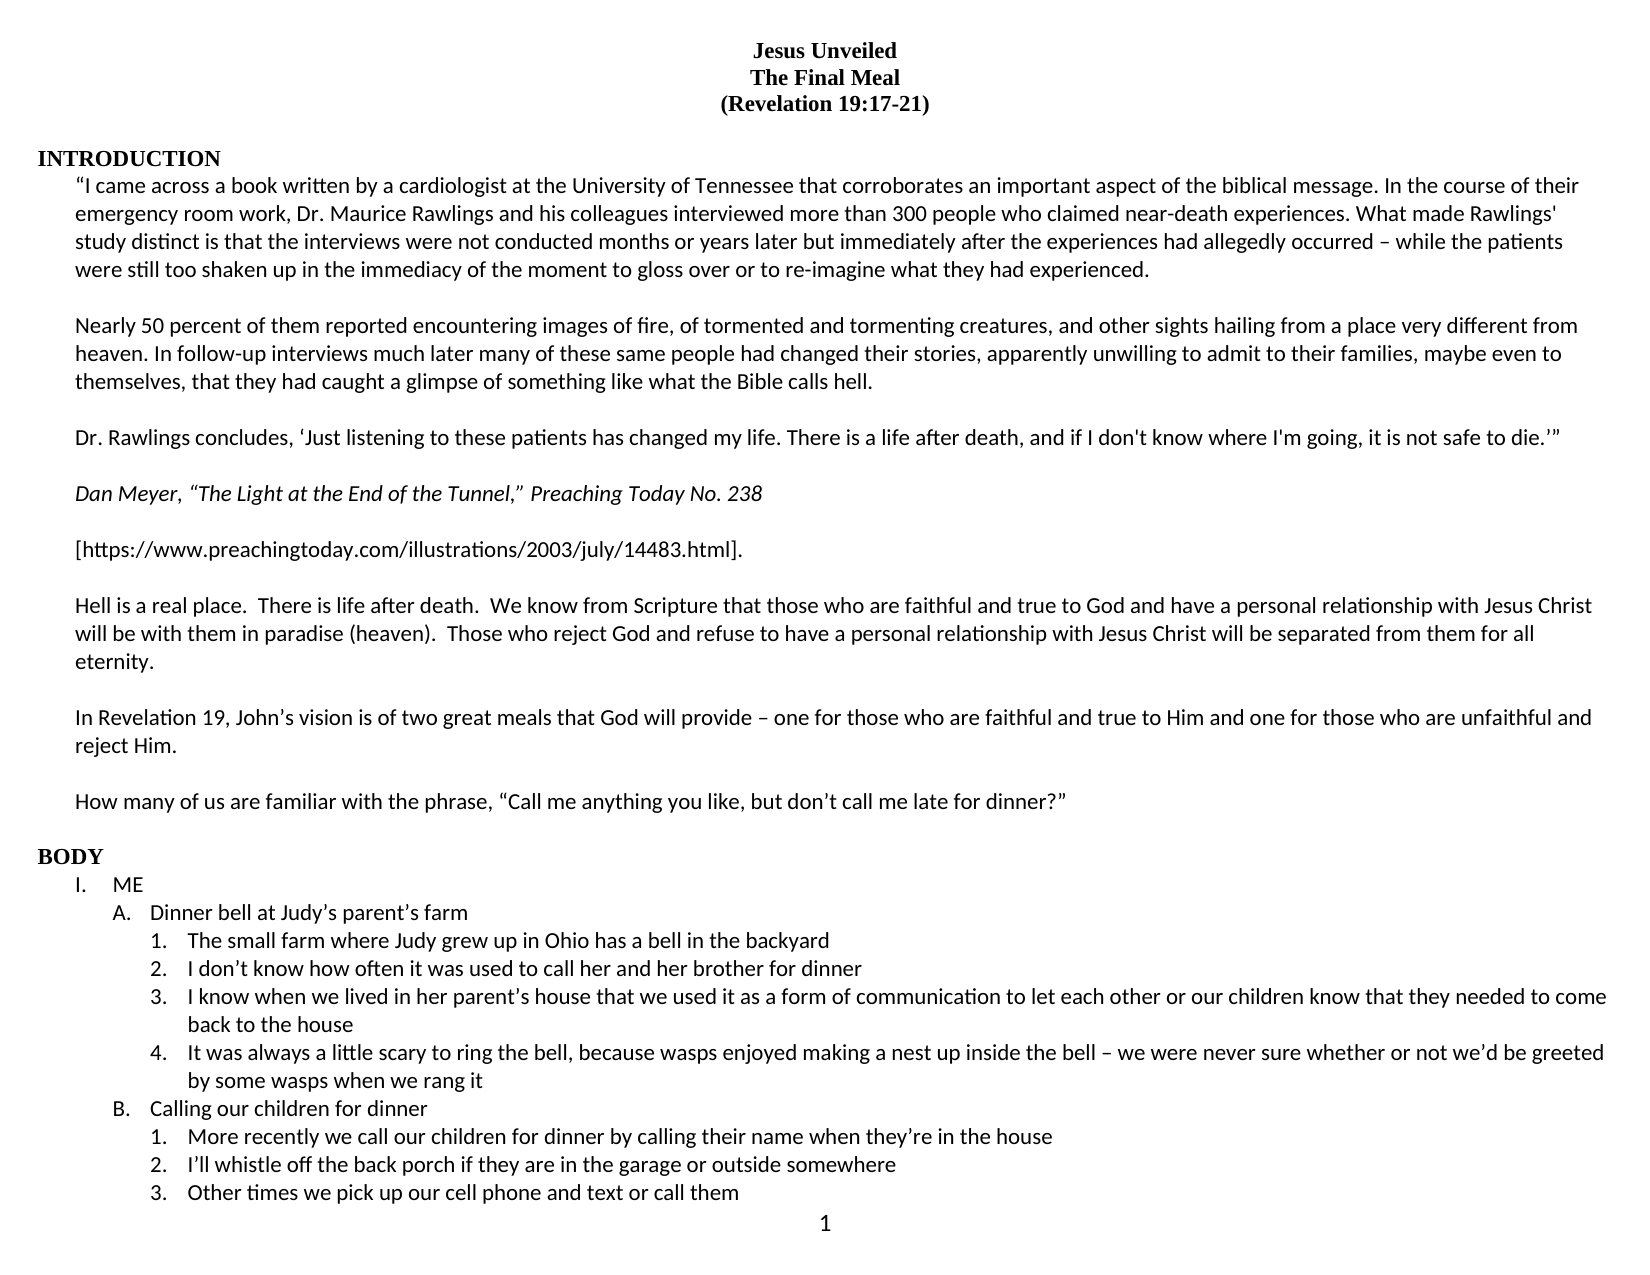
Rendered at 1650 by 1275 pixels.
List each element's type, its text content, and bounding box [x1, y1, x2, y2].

text INTRODUCTION [37, 144, 1612, 171]
list I know when we lived in her parent’s house that we used it as a form of communication to let each other or our children know that they needed to come back to the house [150, 982, 1612, 1038]
text [https://www.preachingtoday.com/illustrations/2003/july/14483.html]. [75, 535, 1612, 563]
text BODY [37, 843, 1612, 870]
list Dinner bell at Judy’s parent’s farm [112, 898, 1612, 926]
text Nearly 50 percent of them reported encountering images of fire, of tormented and tormenting creatures, and other sights hailing from a place very different from heaven. In follow-up interviews much later many of these same people had changed their stories, apparently unwilling to admit to their families, maybe even to themselves, that they had caught a glimpse of something like what the Bible calls hell. [75, 311, 1612, 395]
list More recently we call our children for dinner by calling their name when they’re in the house [150, 1122, 1612, 1150]
text “I came across a book written by a cardiologist at the University of Tennessee that corroborates an important aspect of the biblical message. In the course of their emergency room work, Dr. Maurice Rawlings and his colleagues interviewed more than 300 people who claimed near-death experiences. What made Rawlings' study distinct is that the interviews were not conducted months or years later but immediately after the experiences had allegedly occurred – while the patients were still too shaken up in the immediacy of the moment to gloss over or to re-imagine what they had experienced. [75, 171, 1612, 283]
text (Revelation 19:17-21) [37, 90, 1612, 117]
text Jesus Unveiled [37, 37, 1612, 64]
list ME [75, 870, 1612, 898]
text Dan Meyer, “The Light at the End of the Tunnel,” Preaching Today No. 238 [75, 479, 1612, 507]
list I don’t know how often it was used to call her and her brother for dinner [150, 954, 1612, 982]
list It was always a little scary to ring the bell, because wasps enjoyed making a nest up inside the bell – we were never sure whether or not we’d be greeted by some wasps when we rang it [150, 1038, 1612, 1094]
text Dr. Rawlings concludes, ‘Just listening to these patients has changed my life. There is a life after death, and if I don't know where I'm going, it is not safe to die.’” [75, 423, 1612, 451]
list The small farm where Judy grew up in Ohio has a bell in the backyard [150, 926, 1612, 954]
text The Final Meal [37, 64, 1612, 90]
text Hell is a real place. There is life after death. We know from Scripture that those who are faithful and true to God and have a personal relationship with Jesus Christ will be with them in paradise (heaven). Those who reject God and refuse to have a personal relationship with Jesus Christ will be separated from them for all eternity. [75, 591, 1612, 675]
text How many of us are familiar with the phrase, “Call me anything you like, but don’t call me late for dinner?” [75, 787, 1612, 815]
list Calling our children for dinner [112, 1094, 1612, 1122]
text In Revelation 19, John’s vision is of two great meals that God will provide – one for those who are faithful and true to Him and one for those who are unfaithful and reject Him. [75, 703, 1612, 759]
list Other times we pick up our cell phone and text or call them [150, 1178, 1612, 1206]
list I’ll whistle off the back porch if they are in the garage or outside somewhere [150, 1150, 1612, 1178]
